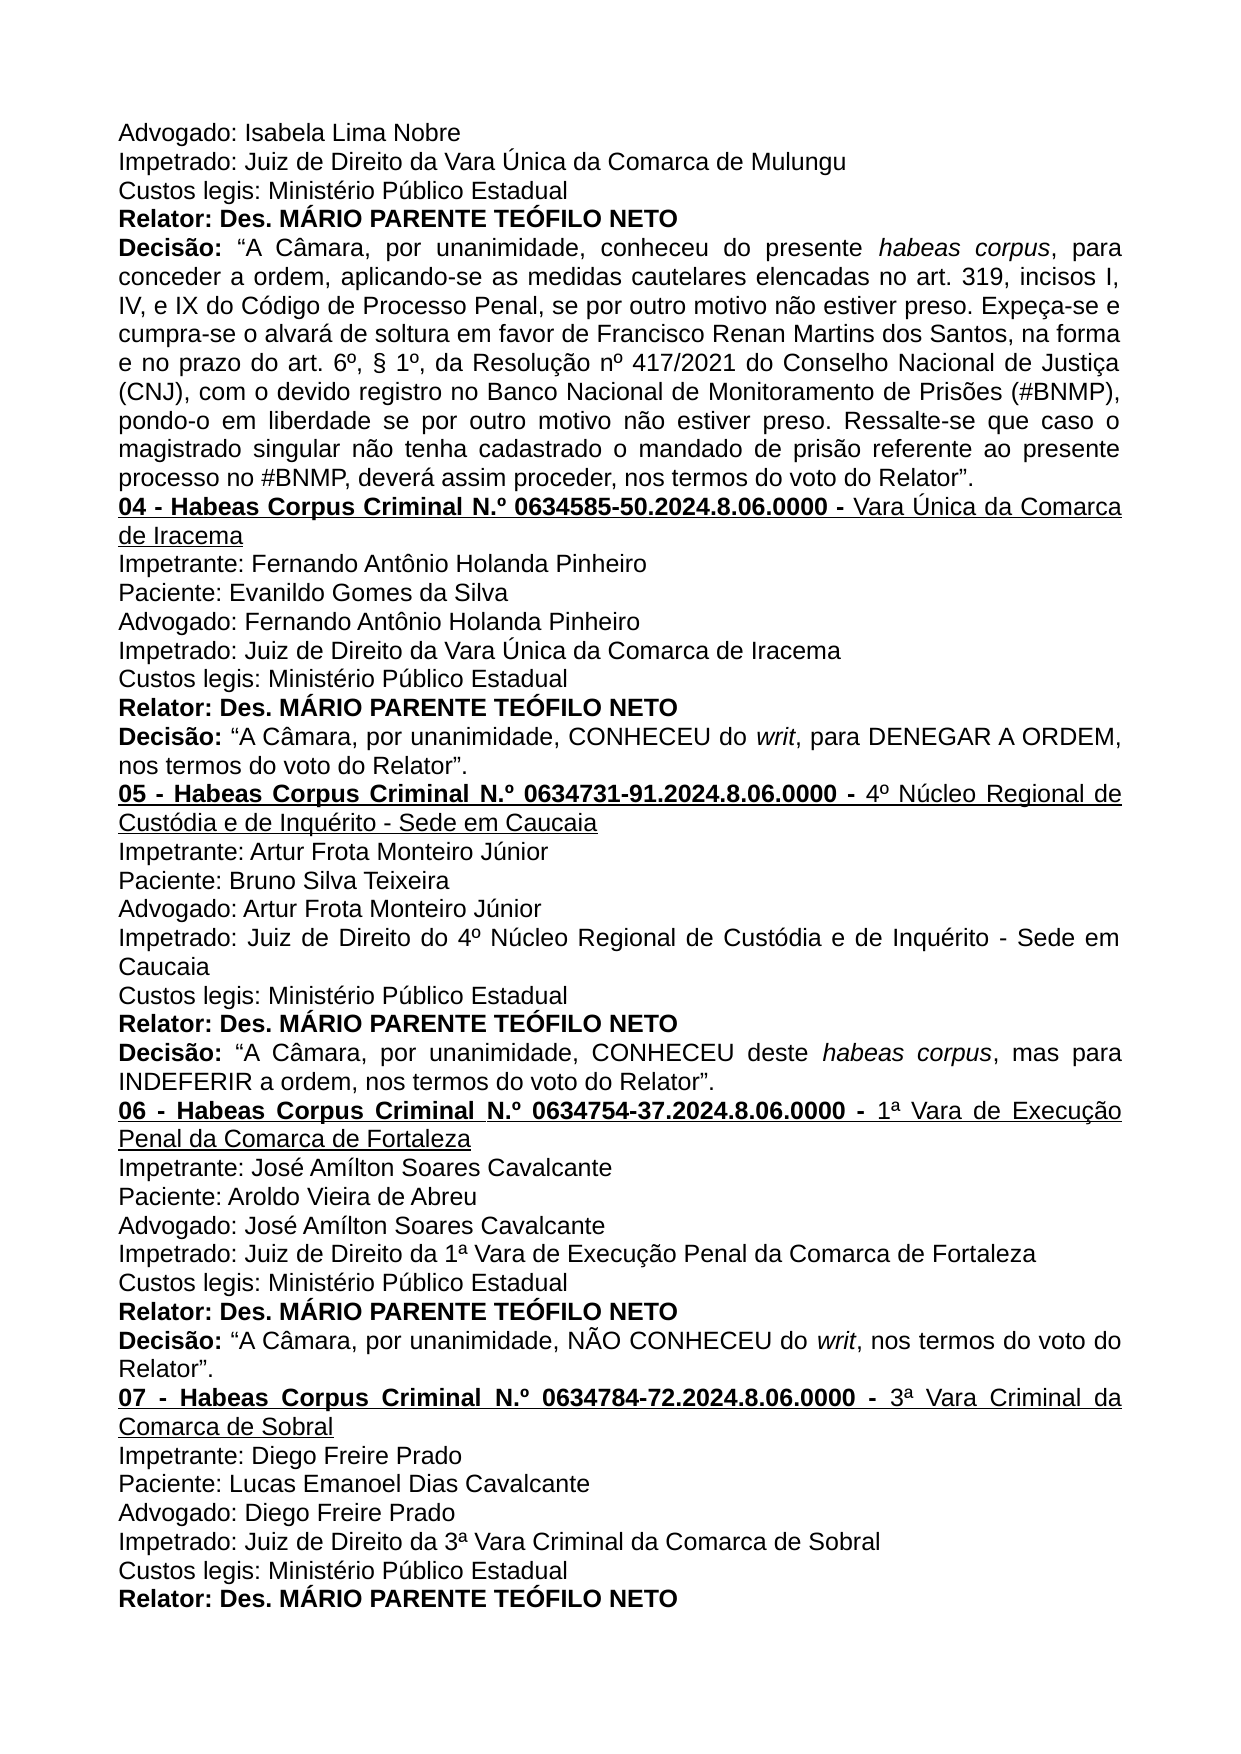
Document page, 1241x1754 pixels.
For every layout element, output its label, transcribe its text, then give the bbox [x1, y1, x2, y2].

text Advogado: Artur Frota Monteiro Júnior [118, 894, 1122, 923]
text Impetrado: Juiz de Direito do 4º Núcleo Regional de Custódia e de Inquérito - Sede em Caucaia [118, 923, 1122, 981]
text Relator: Des. MÁRIO PARENTE TEÓFILO NETO [118, 1297, 1122, 1326]
text Custos legis: Ministério Público Estadual [118, 176, 1122, 204]
text Paciente: Evanildo Gomes da Silva [118, 578, 1122, 607]
text Relator: Des. MÁRIO PARENTE TEÓFILO NETO [118, 204, 1122, 233]
text Impetrante: José Amílton Soares Cavalcante [118, 1153, 1122, 1182]
text Decisão: “A Câmara, por unanimidade, NÃO CONHECEU do writ, nos termos do voto do Relator”. [118, 1326, 1122, 1383]
text Advogado: José Amílton Soares Cavalcante [118, 1211, 1122, 1239]
text Comarca de Sobral [118, 1409, 1122, 1441]
text Impetrado: Juiz de Direito da 3ª Vara Criminal da Comarca de Sobral [118, 1527, 1122, 1556]
text Relator: Des. MÁRIO PARENTE TEÓFILO NETO [118, 1584, 1122, 1613]
text Advogado: Isabela Lima Nobre [118, 118, 1122, 147]
text Custos legis: Ministério Público Estadual [118, 981, 1122, 1009]
text Impetrado: Juiz de Direito da Vara Única da Comarca de Iracema [118, 636, 1122, 664]
text 07 - Habeas Corpus Criminal N.º 0634784-72.2024.8.06.0000 - 3ª Vara Criminal da [118, 1383, 1122, 1408]
text Advogado: Fernando Antônio Holanda Pinheiro [118, 607, 1122, 636]
text Relator: Des. MÁRIO PARENTE TEÓFILO NETO [118, 693, 1122, 722]
text Impetrado: Juiz de Direito da 1ª Vara de Execução Penal da Comarca de Fortaleza [118, 1239, 1122, 1268]
text Decisão: “A Câmara, por unanimidade, conheceu do presente habeas corpus, para conceder a ordem, aplicando-se as medidas cautelares elencadas no art. 319, incisos I, IV, e IX do Código de Processo Penal, se por outro motivo não estiver preso. Expeça-se e cumpra-se o alvará de soltura em favor de Francisco Renan Martins dos Santos, na forma e no prazo do art. 6º, § 1º, da Resolução nº 417/2021 do Conselho Nacional de Justiça (CNJ), com o devido registro no Banco Nacional de Monitoramento de Prisões (#BNMP), pondo-o em liberdade se por outro motivo não estiver preso. Ressalte-se que caso o magistrado singular não tenha cadastrado o mandado de prisão referente ao presente processo no #BNMP, deverá assim proceder, nos termos do voto do Relator”. [118, 233, 1122, 492]
text 06 - Habeas Corpus Criminal N.º 0634754-37.2024.8.06.0000 - 1ª Vara de Execução [118, 1096, 1122, 1121]
text de Iracema [118, 518, 1122, 549]
text Custos legis: Ministério Público Estadual [118, 664, 1122, 693]
text Decisão: “A Câmara, por unanimidade, CONHECEU deste habeas corpus, mas para INDEFERIR a ordem, nos termos do voto do Relator”. [118, 1038, 1122, 1096]
text Impetrado: Juiz de Direito da Vara Única da Comarca de Mulungu [118, 147, 1122, 176]
text Paciente: Lucas Emanoel Dias Cavalcante [118, 1469, 1122, 1498]
text Impetrante: Diego Freire Prado [118, 1441, 1122, 1469]
text 05 - Habeas Corpus Criminal N.º 0634731-91.2024.8.06.0000 - 4º Núcleo Regional de [118, 779, 1122, 804]
text Custódia e de Inquérito - Sede em Caucaia [118, 806, 1122, 837]
text Penal da Comarca de Fortaleza [118, 1122, 1122, 1153]
text Custos legis: Ministério Público Estadual [118, 1556, 1122, 1584]
text Impetrante: Artur Frota Monteiro Júnior [118, 837, 1122, 866]
text Paciente: Bruno Silva Teixeira [118, 866, 1122, 894]
text Custos legis: Ministério Público Estadual [118, 1268, 1122, 1297]
text Advogado: Diego Freire Prado [118, 1498, 1122, 1527]
text Paciente: Aroldo Vieira de Abreu [118, 1182, 1122, 1211]
text Decisão: “A Câmara, por unanimidade, CONHECEU do writ, para DENEGAR A ORDEM, nos termos do voto do Relator”. [118, 722, 1122, 779]
text Relator: Des. MÁRIO PARENTE TEÓFILO NETO [118, 1009, 1122, 1038]
text 04 - Habeas Corpus Criminal N.º 0634585-50.2024.8.06.0000 - Vara Única da Comarca [118, 492, 1122, 517]
text Impetrante: Fernando Antônio Holanda Pinheiro [118, 549, 1122, 578]
